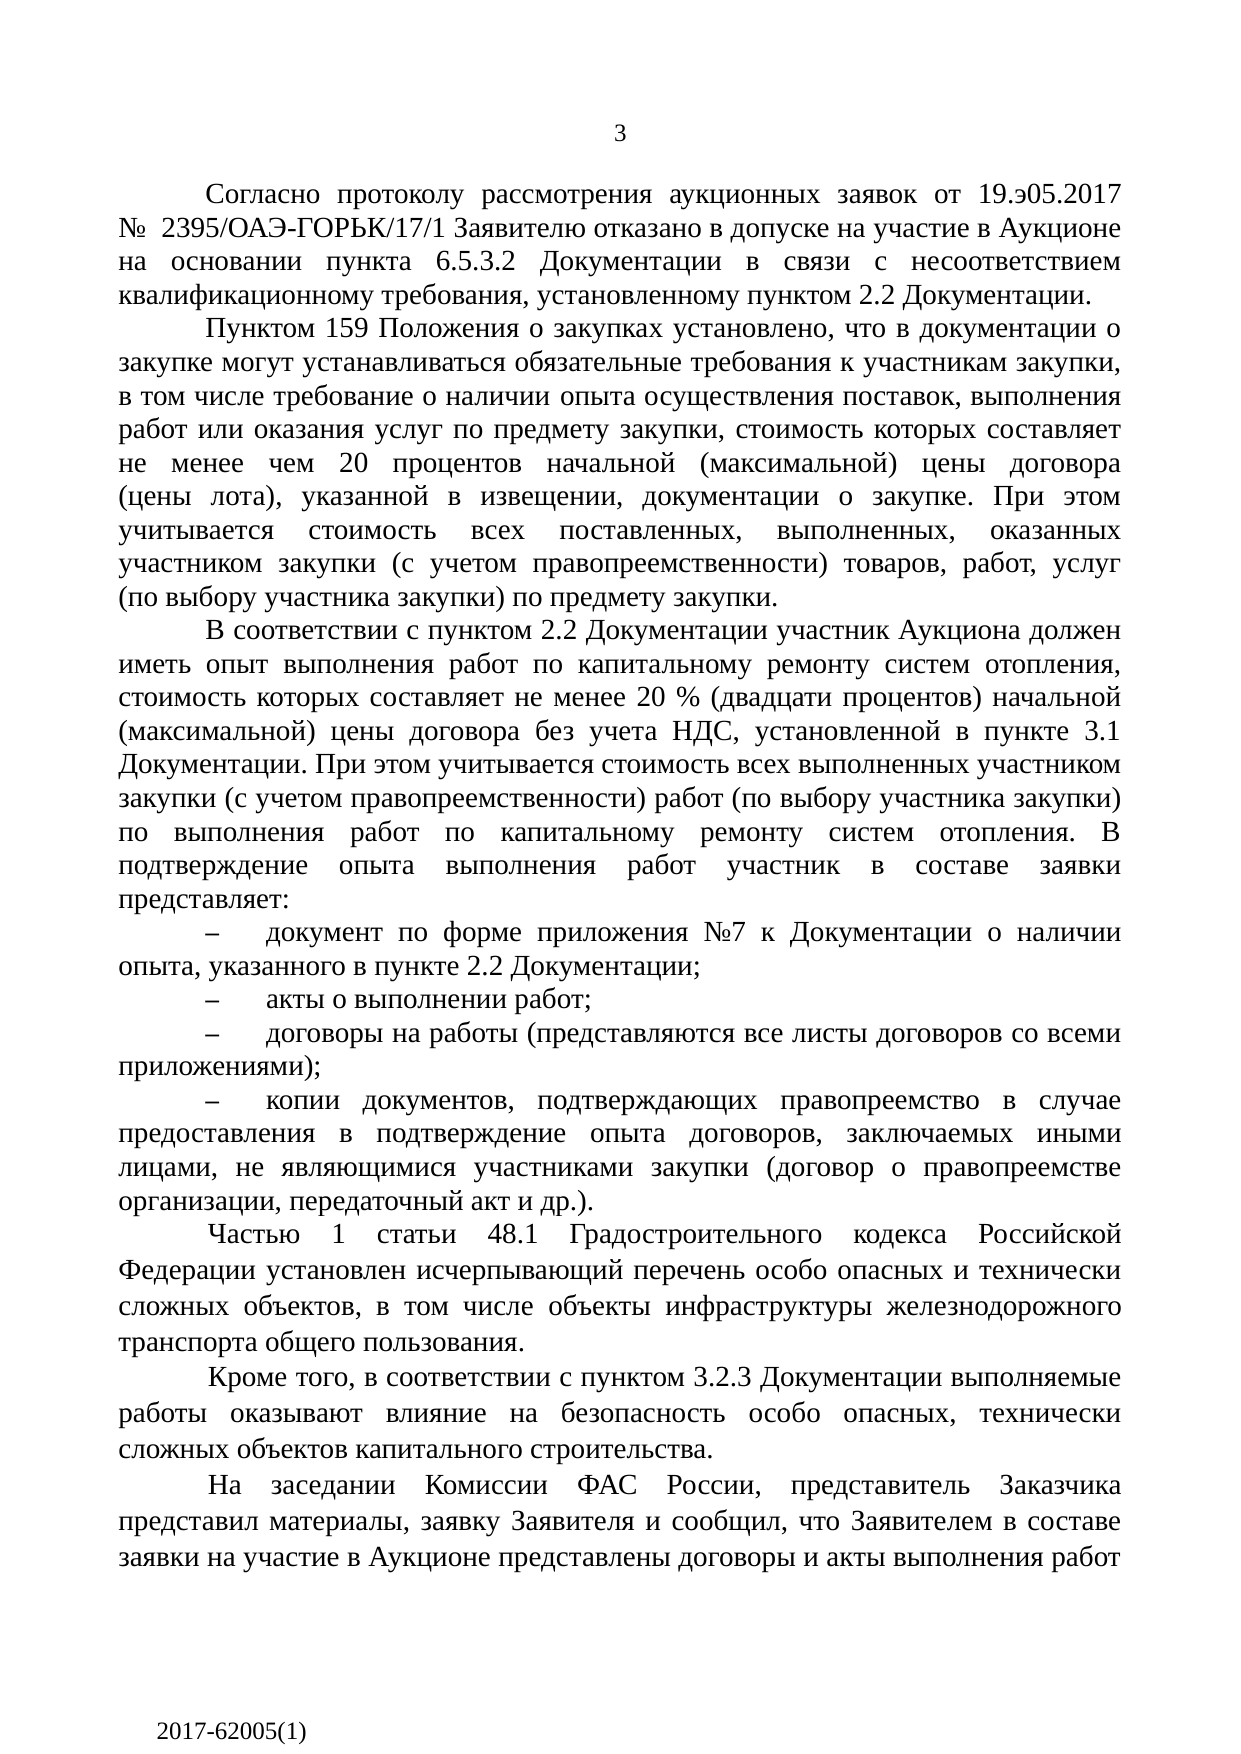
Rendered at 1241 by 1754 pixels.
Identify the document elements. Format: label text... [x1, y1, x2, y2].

text В соответствии с пунктом 2.2 Документации участник Аукциона должен иметь опыт выполнения работ по капитальному ремонту систем отопления, стоимость которых составляет не менее 20 % (двадцати процентов) начальной (максимальной) цены договора без учета НДС, установленной в пункте 3.1 Документации. При этом учитывается стоимость всех выполненных участником закупки (с учетом правопреемственности) работ (по выбору участника закупки) по выполнения работ по капитальному ремонту систем отопления. В подтверждение опыта выполнения работ участник в составе заявки представляет: [118, 612, 1122, 914]
text Согласно протоколу рассмотрения аукционных заявок от 19.э05.2017 № 2395/ОАЭ-ГОРЬК/17/1 Заявителю отказано в допуске на участие в Аукционе на основании пункта 6.5.3.2 Документации в связи с несоответствием квалификационному требования, установленному пунктом 2.2 Документации. [118, 176, 1122, 311]
list копии документов, подтверждающих правопреемство в случае предоставления в подтверждение опыта договоров, заключаемых иными лицами, не являющимися участниками закупки (договор о правопреемстве организации, передаточный акт и др.). [118, 1082, 1122, 1216]
text Частью 1 статьи 48.1 Градостроительного кодекса Российской Федерации установлен исчерпывающий перечень особо опасных и технически сложных объектов, в том числе объекты инфраструктуры железнодорожного транспорта общего пользования. [118, 1216, 1122, 1357]
text На заседании Комиссии ФАС России, представитель Заказчика представил материалы, заявку Заявителя и сообщил, что Заявителем в составе заявки на участие в Аукционе представлены договоры и акты выполнения работ [118, 1467, 1122, 1572]
text Кроме того, в соответствии с пунктом 3.2.3 Документации выполняемые работы оказывают влияние на безопасность особо опасных, технически сложных объектов капитального строительства. [118, 1359, 1122, 1465]
list договоры на работы (представляются все листы договоров со всеми приложениями); [118, 1015, 1122, 1082]
list документ по форме приложения №7 к Документации о наличии опыта, указанного в пункте 2.2 Документации; [118, 914, 1122, 981]
list акты о выполнении работ; [118, 981, 1122, 1015]
text Пунктом 159 Положения о закупках установлено, что в документации о закупке могут устанавливаться обязательные требования к участникам закупки, в том числе требование о наличии опыта осуществления поставок, выполнения работ или оказания услуг по предмету закупки, стоимость которых составляет не менее чем 20 процентов начальной (максимальной) цены договора (цены лота), указанной в извещении, документации о закупке. При этом учитывается стоимость всех поставленных, выполненных, оказанных участником закупки (с учетом правопреемственности) товаров, работ, услуг (по выбору участника закупки) по предмету закупки. [118, 311, 1122, 612]
